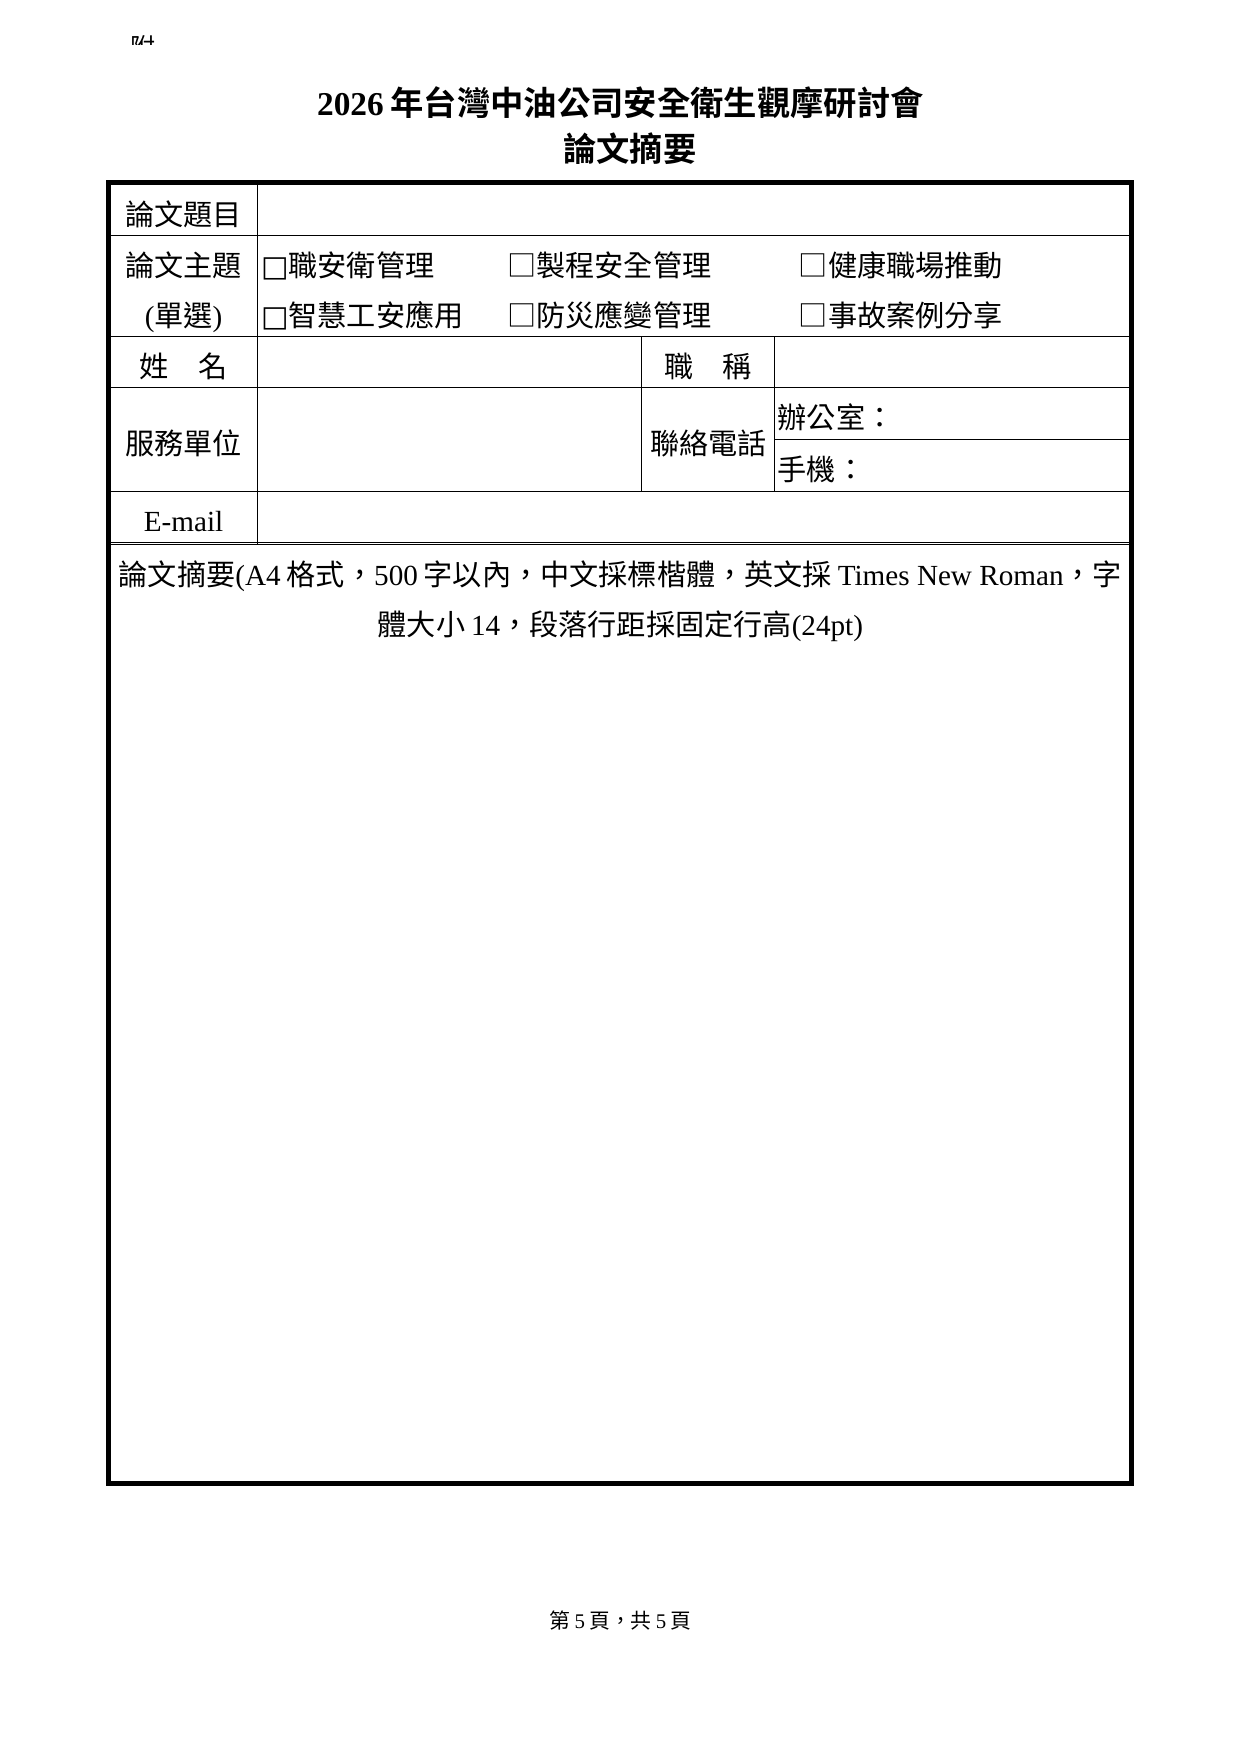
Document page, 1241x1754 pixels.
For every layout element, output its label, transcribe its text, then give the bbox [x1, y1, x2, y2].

table_cell [775, 337, 1129, 387]
table_cell 職稱 [642, 337, 774, 387]
table_header [258, 185, 1129, 235]
text 2026年台灣中油公司安全衛生觀摩研討會 [113, 20, 172, 52]
table_cell 聯絡電話 [642, 388, 774, 491]
table_header 論文題目 [111, 185, 257, 235]
table_cell 姓名 [111, 337, 257, 387]
table_cell 論文摘要(A4格式，500字以內，中文採標楷體，英文採Times New Roman，字體大小14，段落行距採固定行高(24pt) [111, 545, 1129, 645]
table_cell 手機： [775, 440, 1129, 491]
text 附件 [128, 27, 157, 44]
table_cell 服務單位 [111, 388, 257, 491]
table_cell [258, 388, 641, 491]
table_cell [111, 645, 1129, 1481]
table_cell 論文主題 (單選) [111, 236, 257, 336]
table_cell 辦公室： [775, 388, 1129, 439]
text 論文摘要 [131, 125, 1128, 171]
table_cell □職安衛管理 □製程安全管理 □健康職場推動 □智慧工安應用 □防災應變管理 □事故案例分享 [258, 236, 1129, 336]
table_cell [258, 337, 641, 387]
text 2026年台灣中油公司安全衛生觀摩研討會 [112, 75, 1128, 125]
table_cell [258, 492, 1129, 542]
table_cell E-mail [111, 492, 257, 542]
